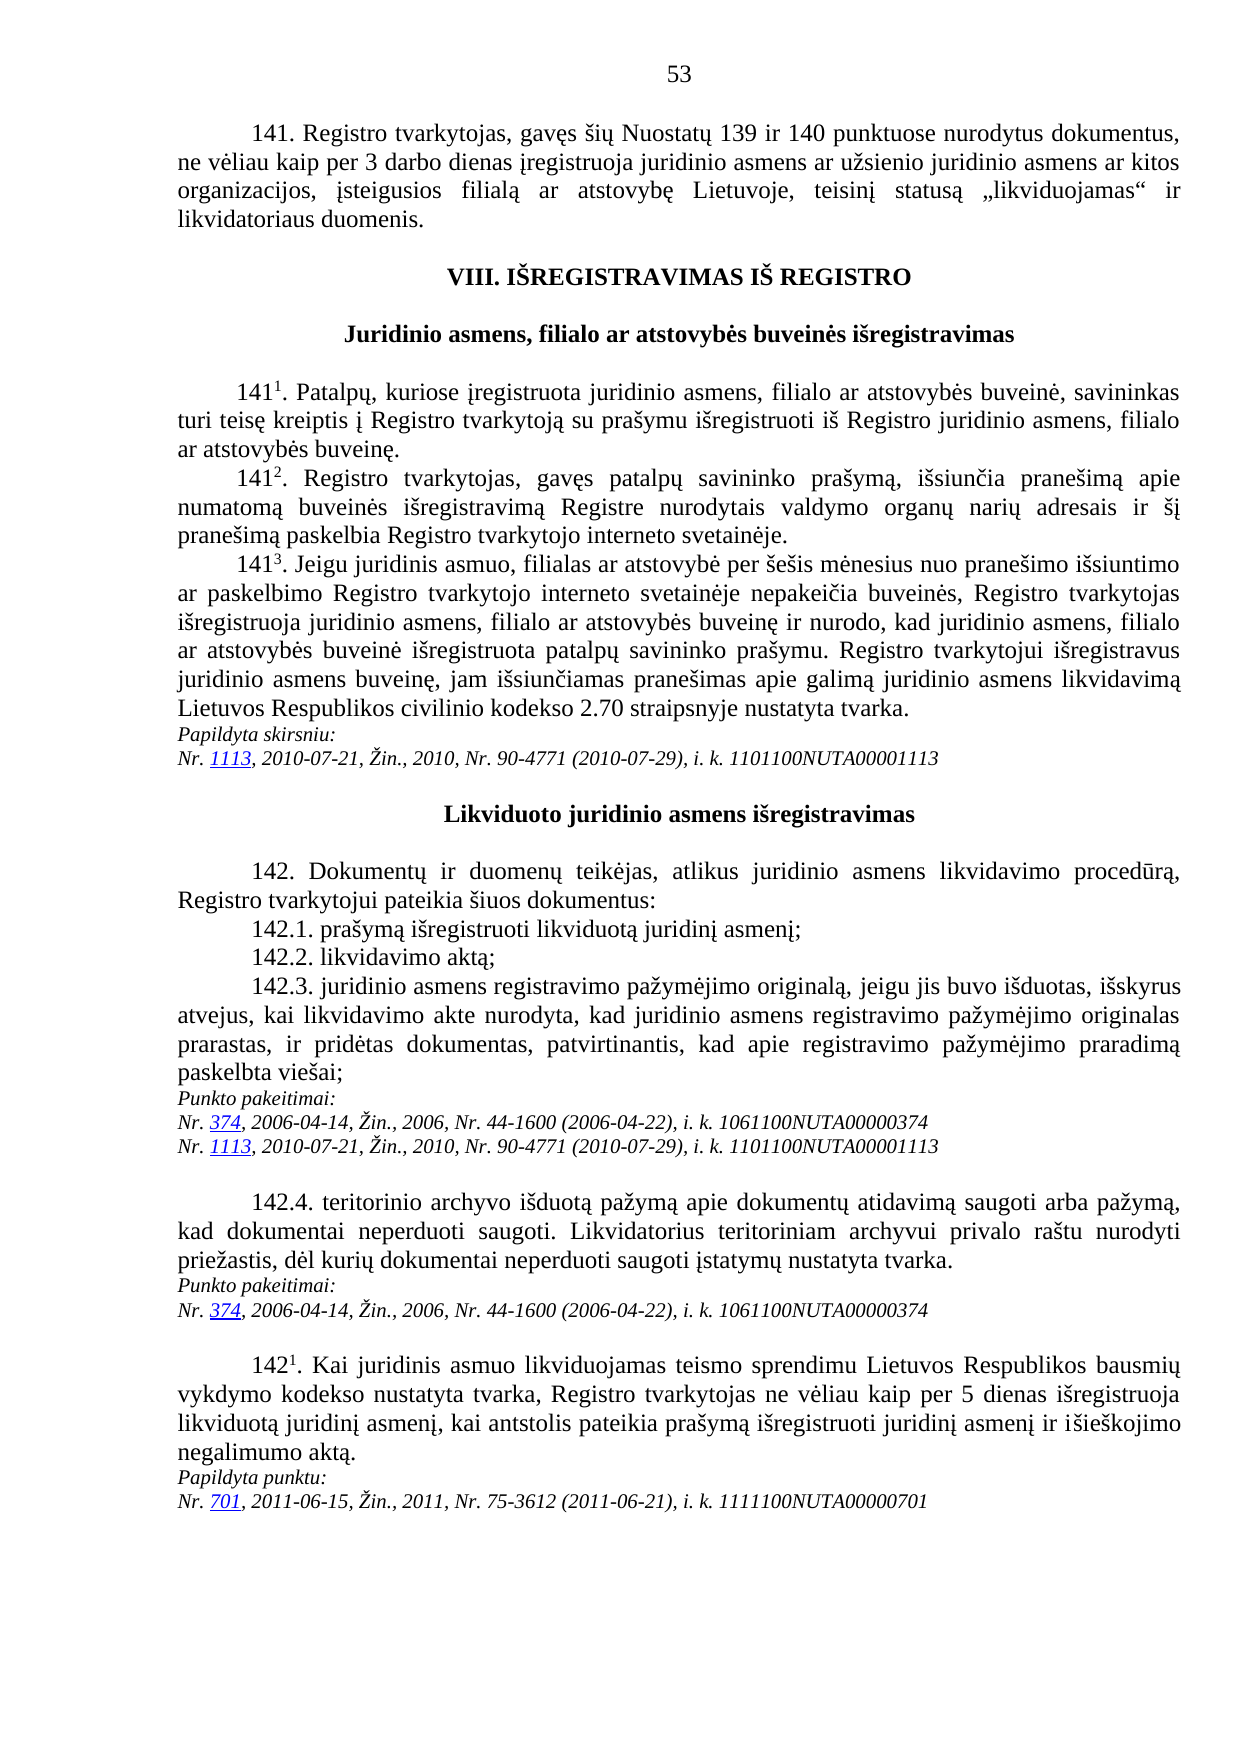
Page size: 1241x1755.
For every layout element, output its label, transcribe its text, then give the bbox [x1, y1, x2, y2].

text 142.2. likvidavimo aktą; [177, 942, 1181, 971]
text Nr. 374, 2006-04-14, Žin., 2006, Nr. 44-1600 (2006-04-22), i. k. 1061100NUTA00000374 [177, 1297, 1181, 1322]
text 142.4. teritorinio archyvo išduotą pažymą apie dokumentų atidavimą saugoti arba pažymą, kad dokumentai neperduoti saugoti. Likvidatorius teritoriniam archyvui privalo raštu nurodyti priežastis, dėl kurių dokumentai neperduoti saugoti įstatymų nustatyta tvarka. [177, 1187, 1181, 1273]
text Nr. 1113, 2010-07-21, Žin., 2010, Nr. 90-4771 (2010-07-29), i. k. 1101100NUTA00001113 [177, 746, 1181, 770]
text Punkto pakeitimai: [177, 1086, 1181, 1110]
text Nr. 701, 2011-06-15, Žin., 2011, Nr. 75-3612 (2011-06-21), i. k. 1111100NUTA00000701 [177, 1489, 1181, 1513]
text Juridinio asmens, filialo ar atstovybės buveinės išregistravimas [177, 319, 1181, 348]
text 141. Registro tvarkytojas, gavęs šių Nuostatų 139 ir 140 punktuose nurodytus dokumentus, ne vėliau kaip per 3 darbo dienas įregistruoja juridinio asmens ar užsienio juridinio asmens ar kitos organizacijos, įsteigusios filialą ar atstovybę Lietuvoje, teisinį statusą „likviduojamas“ ir likvidatoriaus duomenis. [177, 118, 1181, 233]
text Likviduoto juridinio asmens išregistravimas [177, 799, 1181, 827]
text Nr. 1113, 2010-07-21, Žin., 2010, Nr. 90-4771 (2010-07-29), i. k. 1101100NUTA00001113 [177, 1134, 1181, 1158]
text Papildyta skirsniu: [177, 722, 1181, 746]
text 142.3. juridinio asmens registravimo pažymėjimo originalą, jeigu jis buvo išduotas, išskyrus atvejus, kai likvidavimo akte nurodyta, kad juridinio asmens registravimo pažymėjimo originalas prarastas, ir pridėtas dokumentas, patvirtinantis, kad apie registravimo pažymėjimo praradimą paskelbta viešai; [177, 971, 1181, 1086]
text 142.1. prašymą išregistruoti likviduotą juridinį asmenį; [177, 914, 1181, 942]
text 1412. Registro tvarkytojas, gavęs patalpų savininko prašymą, išsiunčia pranešimą apie numatomą buveinės išregistravimą Registre nurodytais valdymo organų narių adresais ir šį pranešimą paskelbia Registro tvarkytojo interneto svetainėje. [177, 463, 1181, 549]
text VIII. IŠREGISTRAVIMAS IŠ REGISTRO [177, 262, 1181, 291]
text 1421. Kai juridinis asmuo likviduojamas teismo sprendimu Lietuvos Respublikos bausmių vykdymo kodekso nustatyta tvarka, Registro tvarkytojas ne vėliau kaip per 5 dienas išregistruoja likviduotą juridinį asmenį, kai antstolis pateikia prašymą išregistruoti juridinį asmenį ir išieškojimo negalimumo aktą. [177, 1350, 1181, 1465]
text Nr. 374, 2006-04-14, Žin., 2006, Nr. 44-1600 (2006-04-22), i. k. 1061100NUTA00000374 [177, 1110, 1181, 1134]
text Punkto pakeitimai: [177, 1273, 1181, 1297]
text Papildyta punktu: [177, 1465, 1181, 1489]
text 1411. Patalpų, kuriose įregistruota juridinio asmens, filialo ar atstovybės buveinė, savininkas turi teisę kreiptis į Registro tvarkytoją su prašymu išregistruoti iš Registro juridinio asmens, filialo ar atstovybės buveinę. [177, 377, 1181, 463]
text 142. Dokumentų ir duomenų teikėjas, atlikus juridinio asmens likvidavimo procedūrą, Registro tvarkytojui pateikia šiuos dokumentus: [177, 856, 1181, 914]
text 1413. Jeigu juridinis asmuo, filialas ar atstovybė per šešis mėnesius nuo pranešimo išsiuntimo ar paskelbimo Registro tvarkytojo interneto svetainėje nepakeičia buveinės, Registro tvarkytojas išregistruoja juridinio asmens, filialo ar atstovybės buveinę ir nurodo, kad juridinio asmens, filialo ar atstovybės buveinė išregistruota patalpų savininko prašymu. Registro tvarkytojui išregistravus juridinio asmens buveinę, jam išsiunčiamas pranešimas apie galimą juridinio asmens likvidavimą Lietuvos Respublikos civilinio kodekso 2.70 straipsnyje nustatyta tvarka. [177, 549, 1181, 722]
